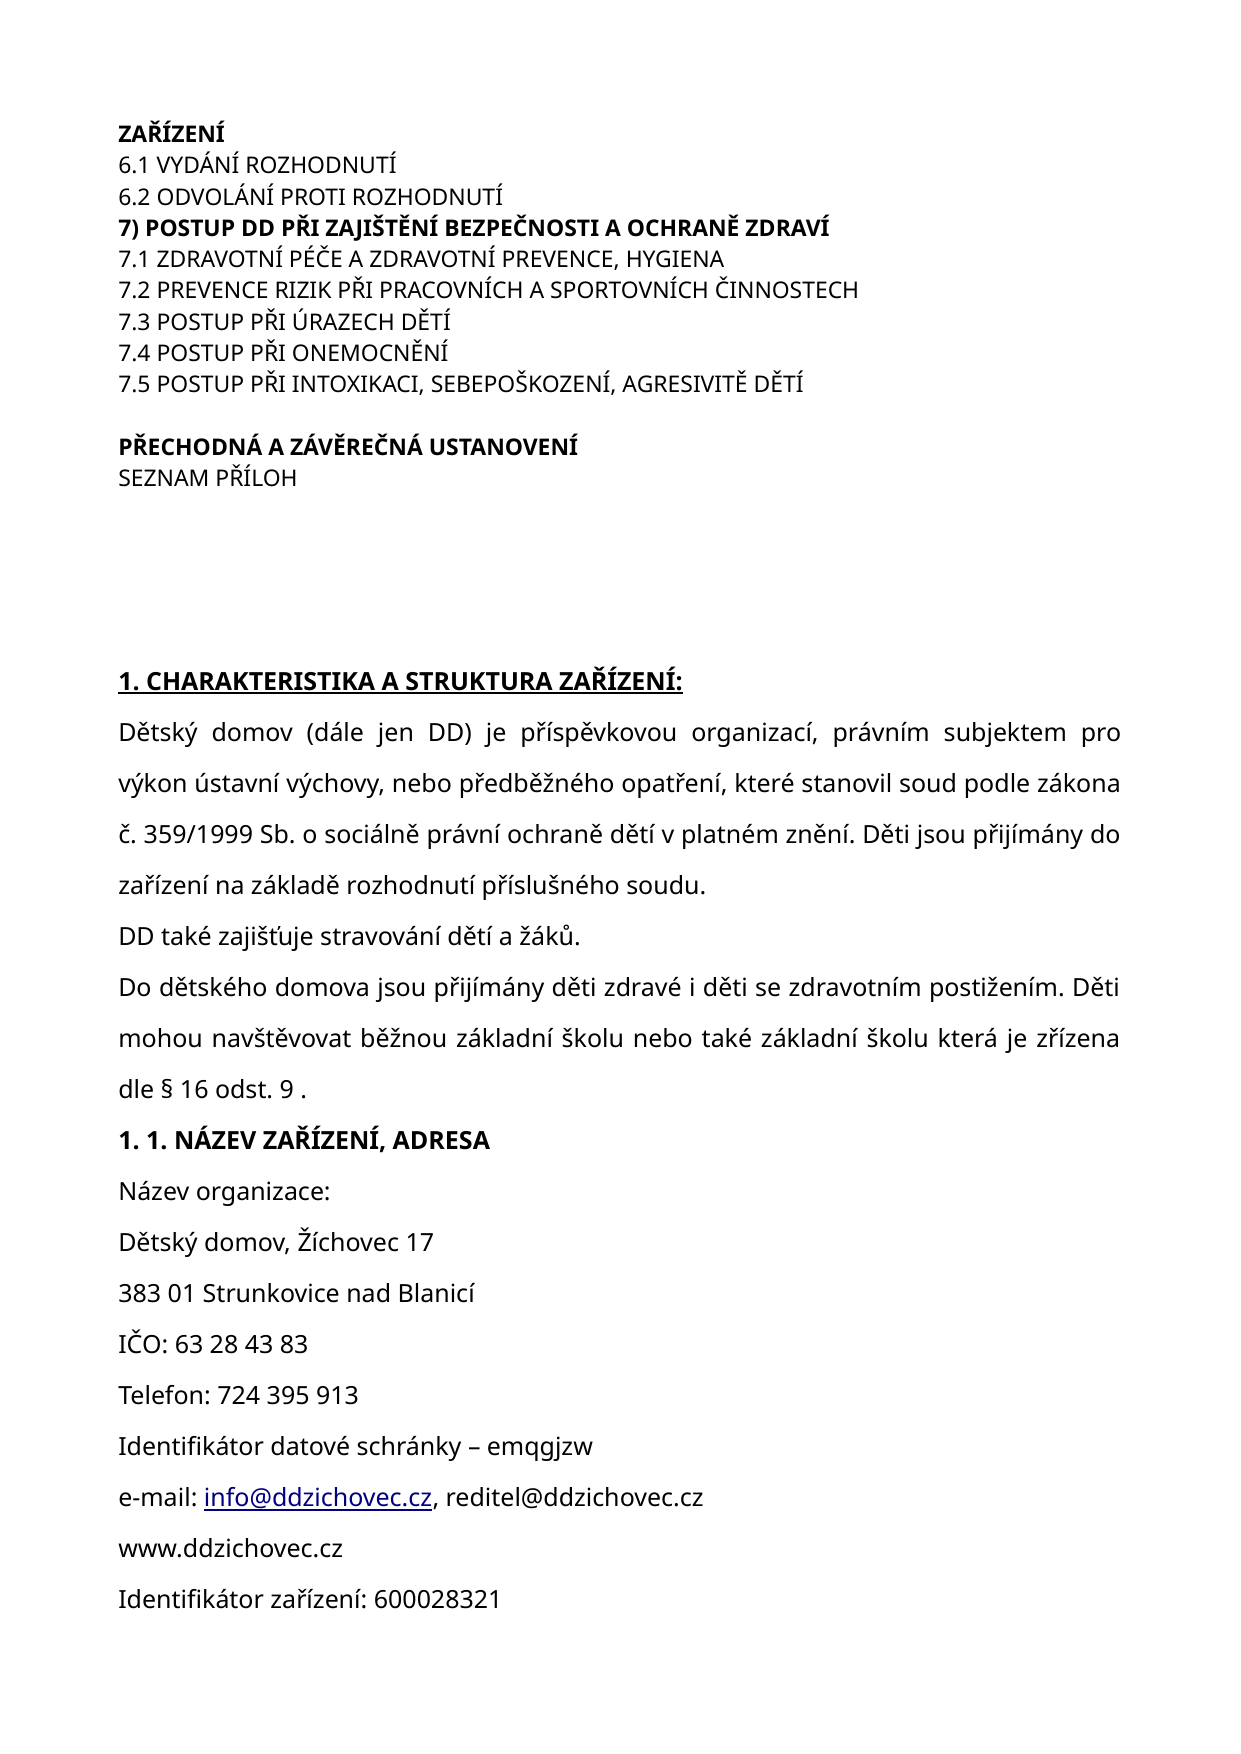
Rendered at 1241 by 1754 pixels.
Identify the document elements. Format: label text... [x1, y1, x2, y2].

text 7.1 ZDRAVOTNÍ PÉČE A ZDRAVOTNÍ PREVENCE, HYGIENA [118, 243, 1122, 274]
text SEZNAM PŘÍLOH [118, 462, 1122, 493]
text 7) POSTUP DD PŘI ZAJIŠTĚNÍ BEZPEČNOSTI A OCHRANĚ ZDRAVÍ [118, 212, 1122, 243]
text e-mail: info@ddzichovec.cz, reditel@ddzichovec.cz [118, 1480, 1122, 1514]
text Dětský domov, Žíchovec 17 [118, 1225, 1122, 1259]
text 6.1 VYDÁNÍ ROZHODNUTÍ [118, 149, 1122, 181]
text DD také zajišťuje stravování dětí a žáků. [118, 919, 1122, 953]
text Dětský domov (dále jen DD) je příspěvkovou organizací, právním subjektem pro výkon ústavní výchovy, nebo předběžného opatření, které stanovil soud podle zákona č. 359/1999 Sb. o sociálně právní ochraně dětí v platném znění. Děti jsou přijímány do zařízení na základě rozhodnutí příslušného soudu. [118, 714, 1122, 902]
text Identifikátor datové schránky – emqgjzw [118, 1429, 1122, 1463]
text ZAŘÍZENÍ [118, 118, 1122, 149]
text 1. 1. NÁZEV ZAŘÍZENÍ, ADRESA [118, 1123, 1122, 1157]
text Telefon: 724 395 913 [118, 1378, 1122, 1412]
text Název organizace: [118, 1174, 1122, 1208]
text www.ddzichovec.cz [118, 1531, 1122, 1565]
text 1. CHARAKTERISTIKA A STRUKTURA ZAŘÍZENÍ: [118, 663, 1122, 697]
text IČO: 63 28 43 83 [118, 1327, 1122, 1361]
text Identifikátor zařízení: 600028321 [118, 1582, 1122, 1616]
text Do dětského domova jsou přijímány děti zdravé i děti se zdravotním postižením. Děti mohou navštěvovat běžnou základní školu nebo také základní školu která je zřízena dle § 16 odst. 9 . [118, 970, 1122, 1106]
text 6.2 ODVOLÁNÍ PROTI ROZHODNUTÍ [118, 181, 1122, 212]
text 7.4 POSTUP PŘI ONEMOCNĚNÍ [118, 337, 1122, 368]
text 7.2 PREVENCE RIZIK PŘI PRACOVNÍCH A SPORTOVNÍCH ČINNOSTECH [118, 274, 1122, 306]
text PŘECHODNÁ A ZÁVĚREČNÁ USTANOVENÍ [118, 431, 1122, 462]
text 383 01 Strunkovice nad Blanicí [118, 1276, 1122, 1310]
text 7.3 POSTUP PŘI ÚRAZECH DĚTÍ [118, 306, 1122, 337]
text 7.5 POSTUP PŘI INTOXIKACI, SEBEPOŠKOZENÍ, AGRESIVITĚ DĚTÍ [118, 368, 1122, 399]
